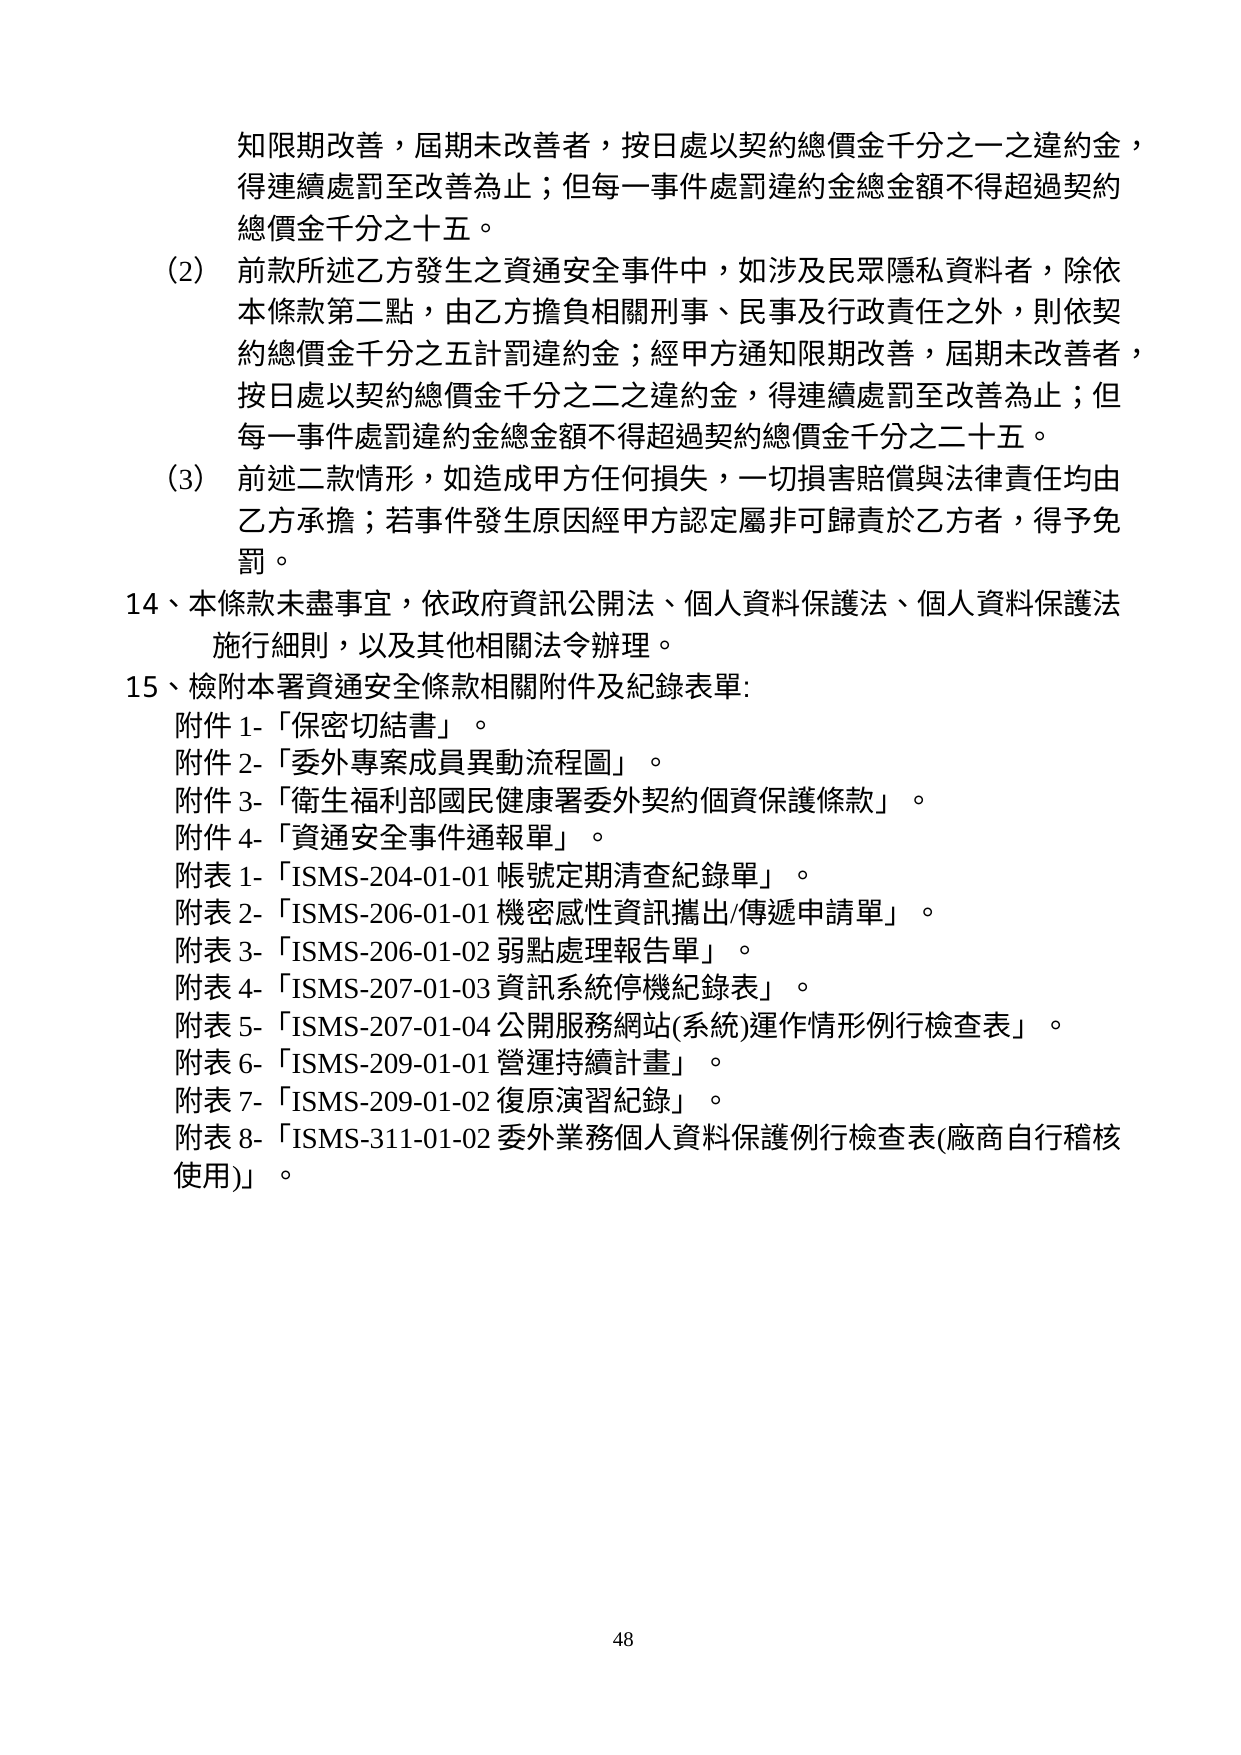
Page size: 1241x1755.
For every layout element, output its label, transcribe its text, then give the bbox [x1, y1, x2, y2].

list 本條款未盡事宜，依政府資訊公開法、個人資料保護法、個人資料保護法施行細則，以及其他相關法令辦理。 [124, 581, 1122, 664]
text 附表8-「ISMS-311-01-02委外業務個人資料保護例行檢查表(廠商自行稽核使用)」。 [173, 1118, 1122, 1193]
text 附表4-「ISMS-207-01-03資訊系統停機紀錄表」。 [173, 968, 1122, 1006]
text 附表2-「ISMS-206-01-01機密感性資訊攜出/傳遞申請單」。 [173, 893, 1122, 931]
text 附件1-「保密切結書」。 [173, 706, 1122, 743]
list 前述二款情形，如造成甲方任何損失，一切損害賠償與法律責任均由乙方承擔；若事件發生原因經甲方認定屬非可歸責於乙方者，得予免罰。 [149, 456, 1122, 581]
text 附件2-「委外專案成員異動流程圖」。 [173, 743, 1122, 781]
text 附件3-「衛生福利部國民健康署委外契約個資保護條款」。 [173, 781, 1122, 818]
list 檢附本署資通安全條款相關附件及紀錄表單: [124, 664, 1122, 706]
text 附表6-「ISMS-209-01-01營運持續計畫」。 [173, 1043, 1122, 1081]
text 附表7-「ISMS-209-01-02復原演習紀錄」。 [173, 1081, 1122, 1118]
text 附表1-「ISMS-204-01-01帳號定期清查紀錄單」。 [173, 856, 1122, 893]
text 附表5-「ISMS-207-01-04公開服務網站(系統)運作情形例行檢查表」。 [173, 1006, 1122, 1043]
list 前款所述乙方發生之資通安全事件中，如涉及民眾隱私資料者，除依本條款第二點，由乙方擔負相關刑事、民事及行政責任之外，則依契約總價金千分之五計罰違約金；經甲方通知限期改善，屆期未改善者，按日處以契約總價金千分之二之違約金，得連續處罰至改善為止；但每一事件處罰違約金總金額不得超過契約總價金千分之二十五。 [149, 248, 1122, 456]
text 附件4-「資通安全事件通報單」。 [173, 818, 1122, 856]
text 附表3-「ISMS-206-01-02弱點處理報告單」。 [173, 931, 1122, 968]
list 乙方發生資通安全事件，經甲方認定事件嚴重程度達需通報行政院國家資通安全會報者，即依契約總價金千分之三計罰違約金；經甲方通知限期改善，屆期未改善者，按日處以契約總價金千分之一之違約金，得連續處罰至改善為止；但每一事件處罰違約金總金額不得超過契約總價金千分之十五。 [149, 123, 1122, 248]
